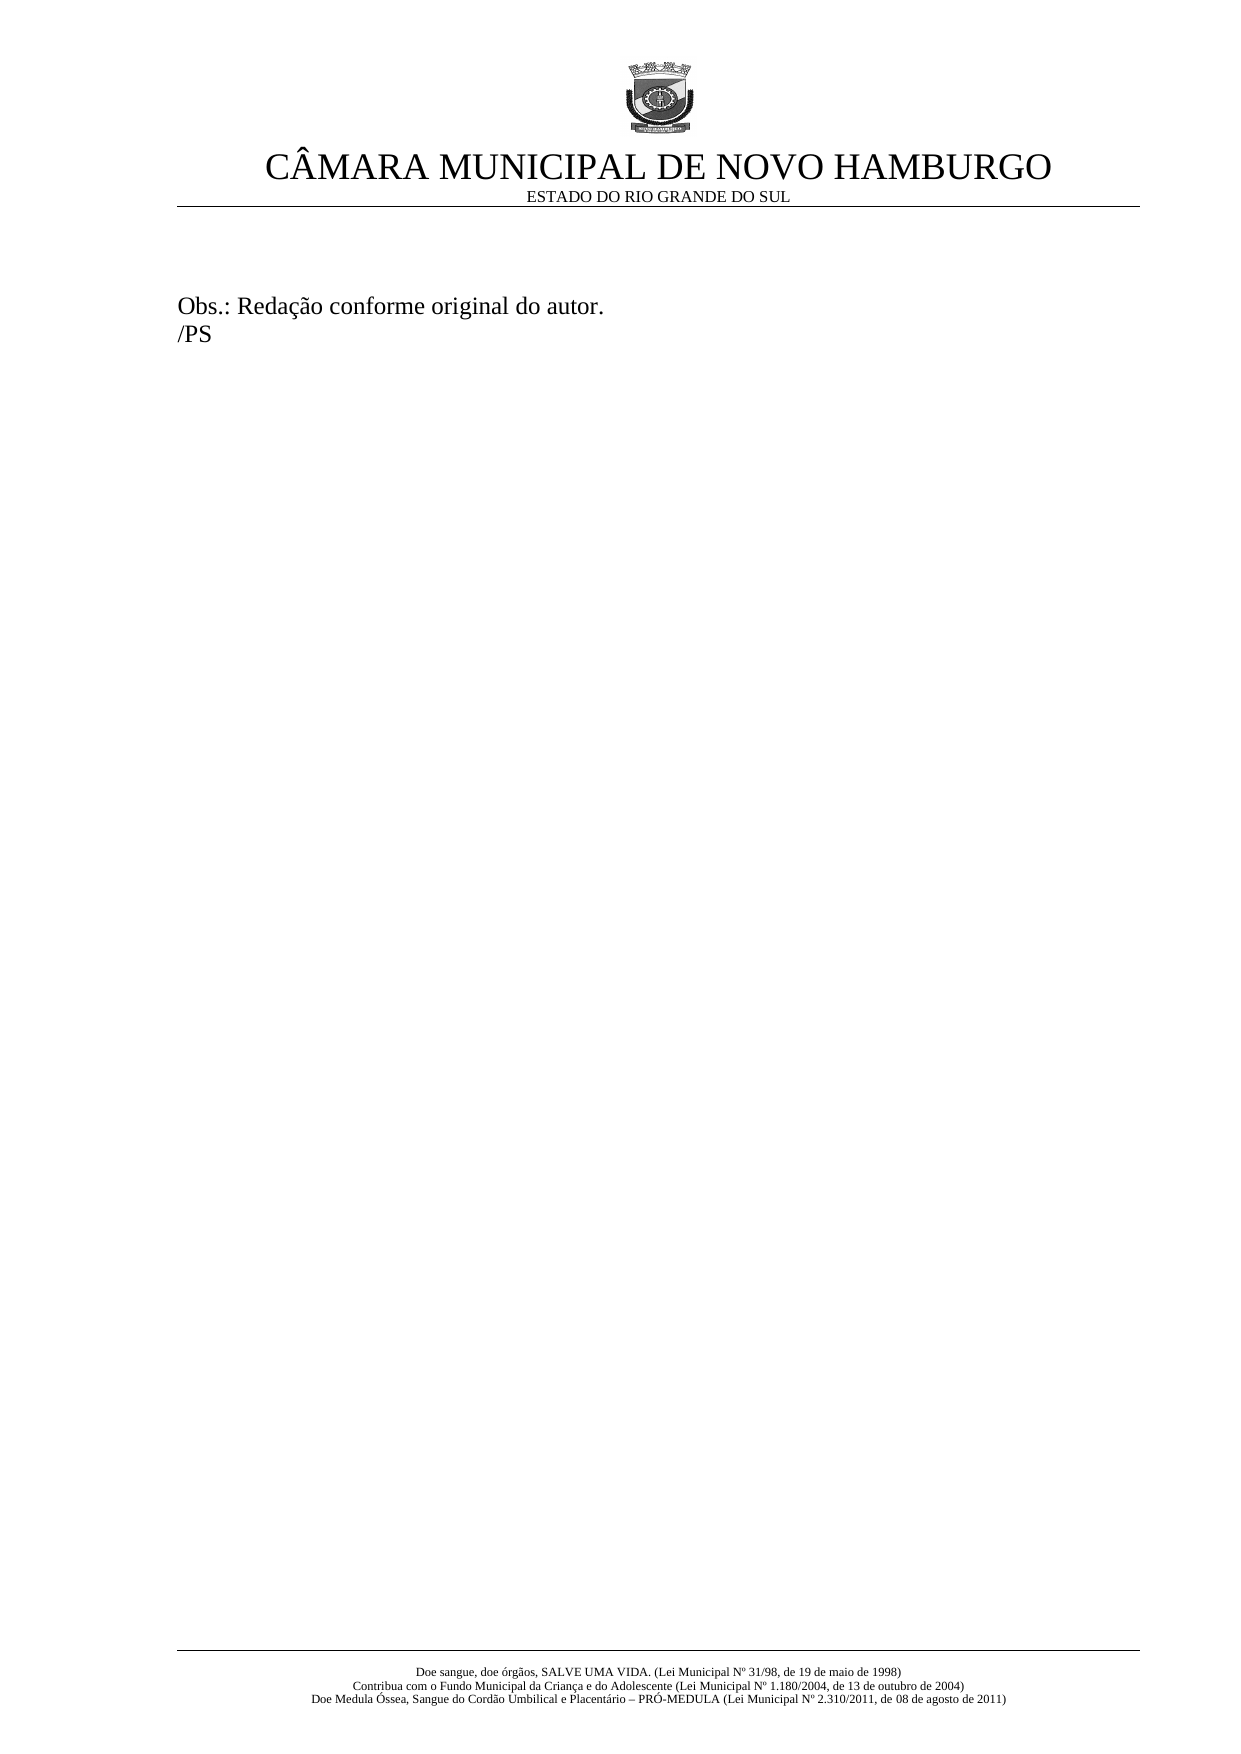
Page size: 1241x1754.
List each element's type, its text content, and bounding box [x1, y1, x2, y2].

text /PS [177, 320, 1140, 347]
text Obs.: Redação conforme original do autor. [177, 292, 1140, 320]
